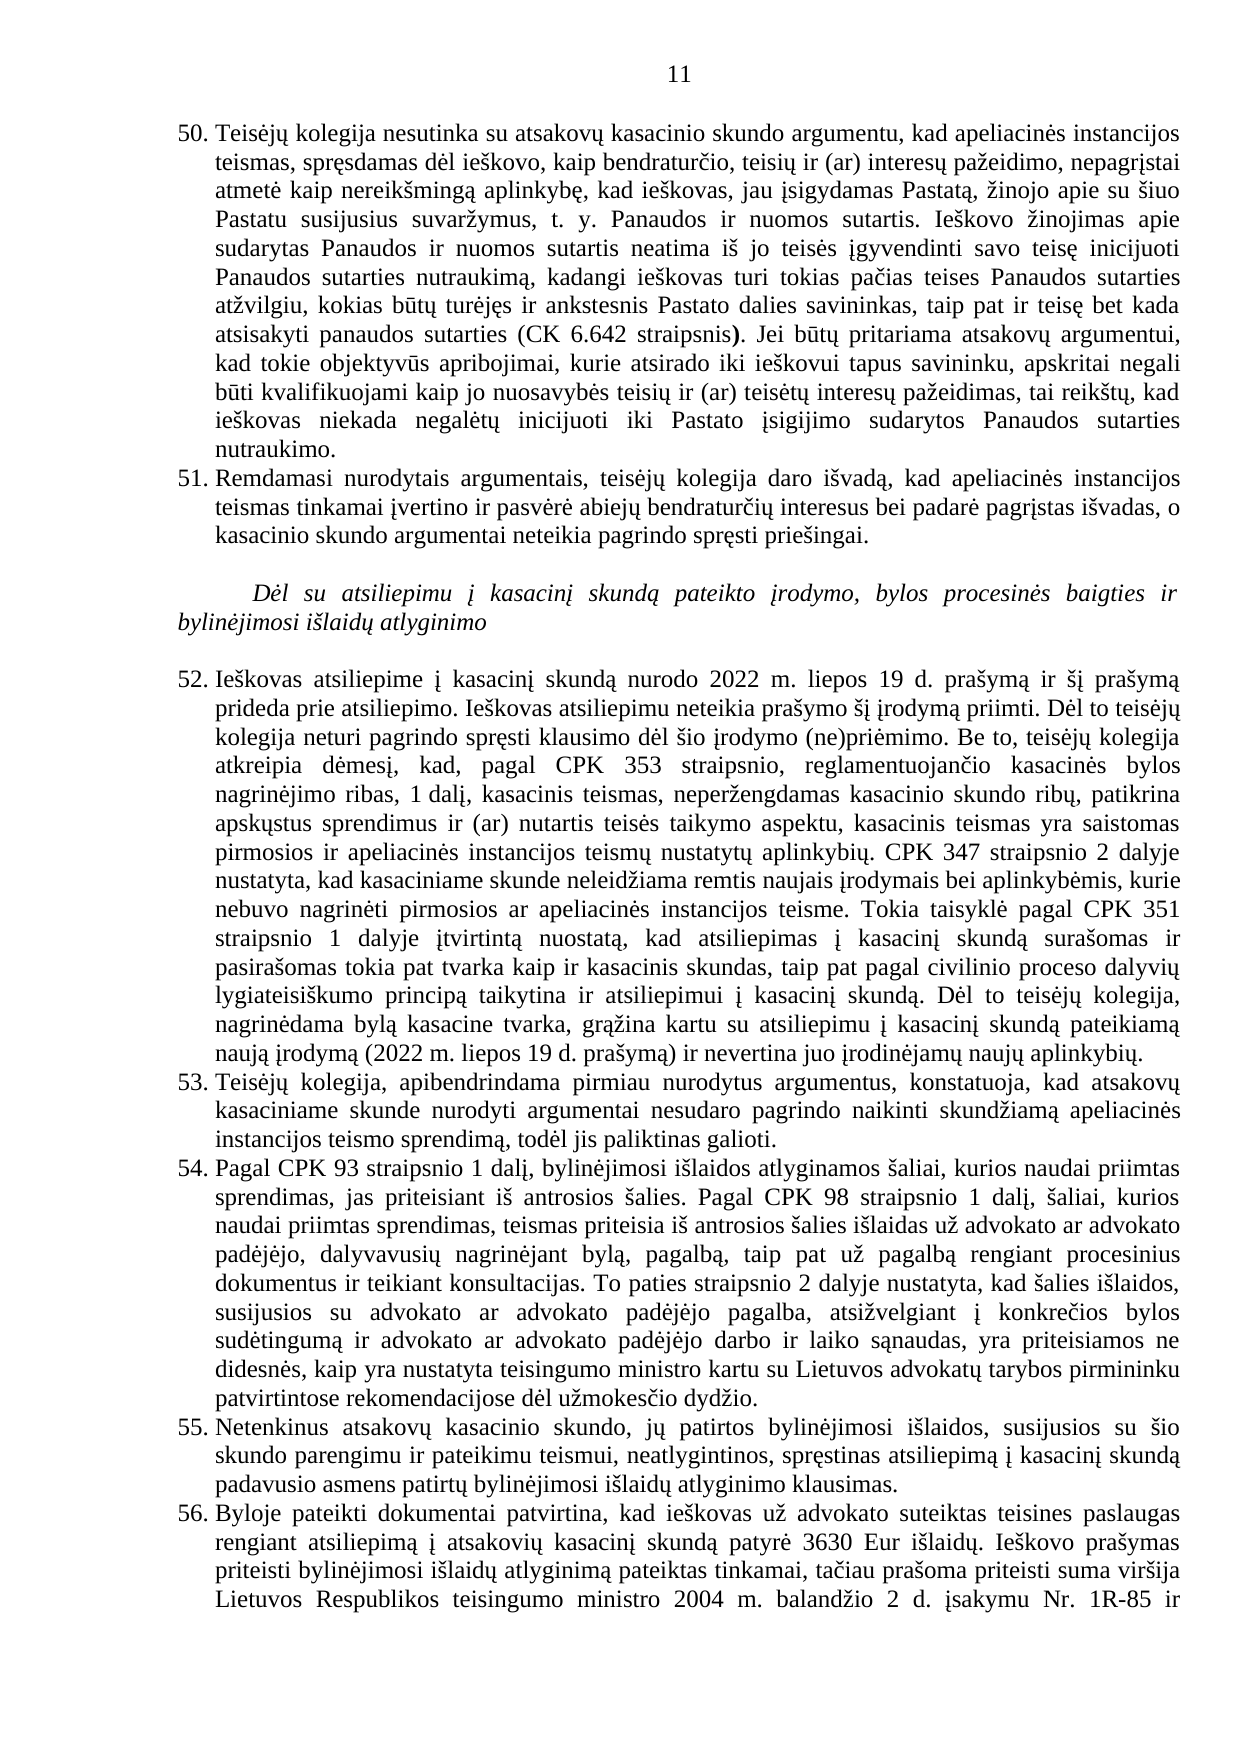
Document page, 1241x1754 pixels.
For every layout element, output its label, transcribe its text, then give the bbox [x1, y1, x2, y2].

text 52. Ieškovas atsiliepime į kasacinį skundą nurodo 2022 m. liepos 19 d. prašymą ir šį prašymą prideda prie atsiliepimo. Ieškovas atsiliepimu neteikia prašymo šį įrodymą priimti. Dėl to teisėjų kolegija neturi pagrindo spręsti klausimo dėl šio įrodymo (ne)priėmimo. Be to, teisėjų kolegija atkreipia dėmesį, kad, pagal CPK 353 straipsnio, reglamentuojančio kasacinės bylos nagrinėjimo ribas, 1 dalį, kasacinis teismas, neperžengdamas kasacinio skundo ribų, patikrina apskųstus sprendimus ir (ar) nutartis teisės taikymo aspektu, kasacinis teismas yra saistomas pirmosios ir apeliacinės instancijos teismų nustatytų aplinkybių. CPK 347 straipsnio 2 dalyje nustatyta, kad kasaciniame skunde neleidžiama remtis naujais įrodymais bei aplinkybėmis, kurie nebuvo nagrinėti pirmosios ar apeliacinės instancijos teisme. Tokia taisyklė pagal CPK 351 straipsnio 1 dalyje įtvirtintą nuostatą, kad atsiliepimas į kasacinį skundą surašomas ir pasirašomas tokia pat tvarka kaip ir kasacinis skundas, taip pat pagal civilinio proceso dalyvių lygiateisiškumo principą taikytina ir atsiliepimui į kasacinį skundą. Dėl to teisėjų kolegija, nagrinėdama bylą kasacine tvarka, grąžina kartu su atsiliepimu į kasacinį skundą pateikiamą naują įrodymą (2022 m. liepos 19 d. prašymą) ir nevertina juo įrodinėjamų naujų aplinkybių. [177, 664, 1181, 1067]
text 51. Remdamasi nurodytais argumentais, teisėjų kolegija daro išvadą, kad apeliacinės instancijos teismas tinkamai įvertino ir pasvėrė abiejų bendraturčių interesus bei padarė pagrįstas išvadas, o kasacinio skundo argumentai neteikia pagrindo spręsti priešingai. [177, 463, 1181, 549]
text 53. Teisėjų kolegija, apibendrindama pirmiau nurodytus argumentus, konstatuoja, kad atsakovų kasaciniame skunde nurodyti argumentai nesudaro pagrindo naikinti skundžiamą apeliacinės instancijos teismo sprendimą, todėl jis paliktinas galioti. [177, 1067, 1181, 1153]
text 56. Byloje pateikti dokumentai patvirtina, kad ieškovas už advokato suteiktas teisines paslaugas rengiant atsiliepimą į atsakovių kasacinį skundą patyrė 3630 Eur išlaidų. Ieškovo prašymas priteisti bylinėjimosi išlaidų atlyginimą pateiktas tinkamai, tačiau prašoma priteisti suma viršija Lietuvos Respublikos teisingumo ministro 2004 m. balandžio 2 d. įsakymu Nr. 1R-85 ir [177, 1498, 1181, 1613]
text Dėl su atsiliepimu į kasacinį skundą pateikto įrodymo, bylos procesinės baigties ir bylinėjimosi išlaidų atlyginimo [177, 578, 1181, 636]
text 50. Teisėjų kolegija nesutinka su atsakovų kasacinio skundo argumentu, kad apeliacinės instancijos teismas, spręsdamas dėl ieškovo, kaip bendraturčio, teisių ir (ar) interesų pažeidimo, nepagrįstai atmetė kaip nereikšmingą aplinkybę, kad ieškovas, jau įsigydamas Pastatą, žinojo apie su šiuo Pastatu susijusius suvaržymus, t. y. Panaudos ir nuomos sutartis. Ieškovo žinojimas apie sudarytas Panaudos ir nuomos sutartis neatima iš jo teisės įgyvendinti savo teisę inicijuoti Panaudos sutarties nutraukimą, kadangi ieškovas turi tokias pačias teises Panaudos sutarties atžvilgiu, kokias būtų turėjęs ir ankstesnis Pastato dalies savininkas, taip pat ir teisę bet kada atsisakyti panaudos sutarties (CK 6.642 straipsnis). Jei būtų pritariama atsakovų argumentui, kad tokie objektyvūs apribojimai, kurie atsirado iki ieškovui tapus savininku, apskritai negali būti kvalifikuojami kaip jo nuosavybės teisių ir (ar) teisėtų interesų pažeidimas, tai reikštų, kad ieškovas niekada negalėtų inicijuoti iki Pastato įsigijimo sudarytos Panaudos sutarties nutraukimo. [177, 118, 1181, 463]
text 54. Pagal CPK 93 straipsnio 1 dalį, bylinėjimosi išlaidos atlyginamos šaliai, kurios naudai priimtas sprendimas, jas priteisiant iš antrosios šalies. Pagal CPK 98 straipsnio 1 dalį, šaliai, kurios naudai priimtas sprendimas, teismas priteisia iš antrosios šalies išlaidas už advokato ar advokato padėjėjo, dalyvavusių nagrinėjant bylą, pagalbą, taip pat už pagalbą rengiant procesinius dokumentus ir teikiant konsultacijas. To paties straipsnio 2 dalyje nustatyta, kad šalies išlaidos, susijusios su advokato ar advokato padėjėjo pagalba, atsižvelgiant į konkrečios bylos sudėtingumą ir advokato ar advokato padėjėjo darbo ir laiko sąnaudas, yra priteisiamos ne didesnės, kaip yra nustatyta teisingumo ministro kartu su Lietuvos advokatų tarybos pirmininku patvirtintose rekomendacijose dėl užmokesčio dydžio. [177, 1153, 1181, 1412]
text 55. Netenkinus atsakovų kasacinio skundo, jų patirtos bylinėjimosi išlaidos, susijusios su šio skundo parengimu ir pateikimu teismui, neatlygintinos, spręstinas atsiliepimą į kasacinį skundą padavusio asmens patirtų bylinėjimosi išlaidų atlyginimo klausimas. [177, 1412, 1181, 1498]
